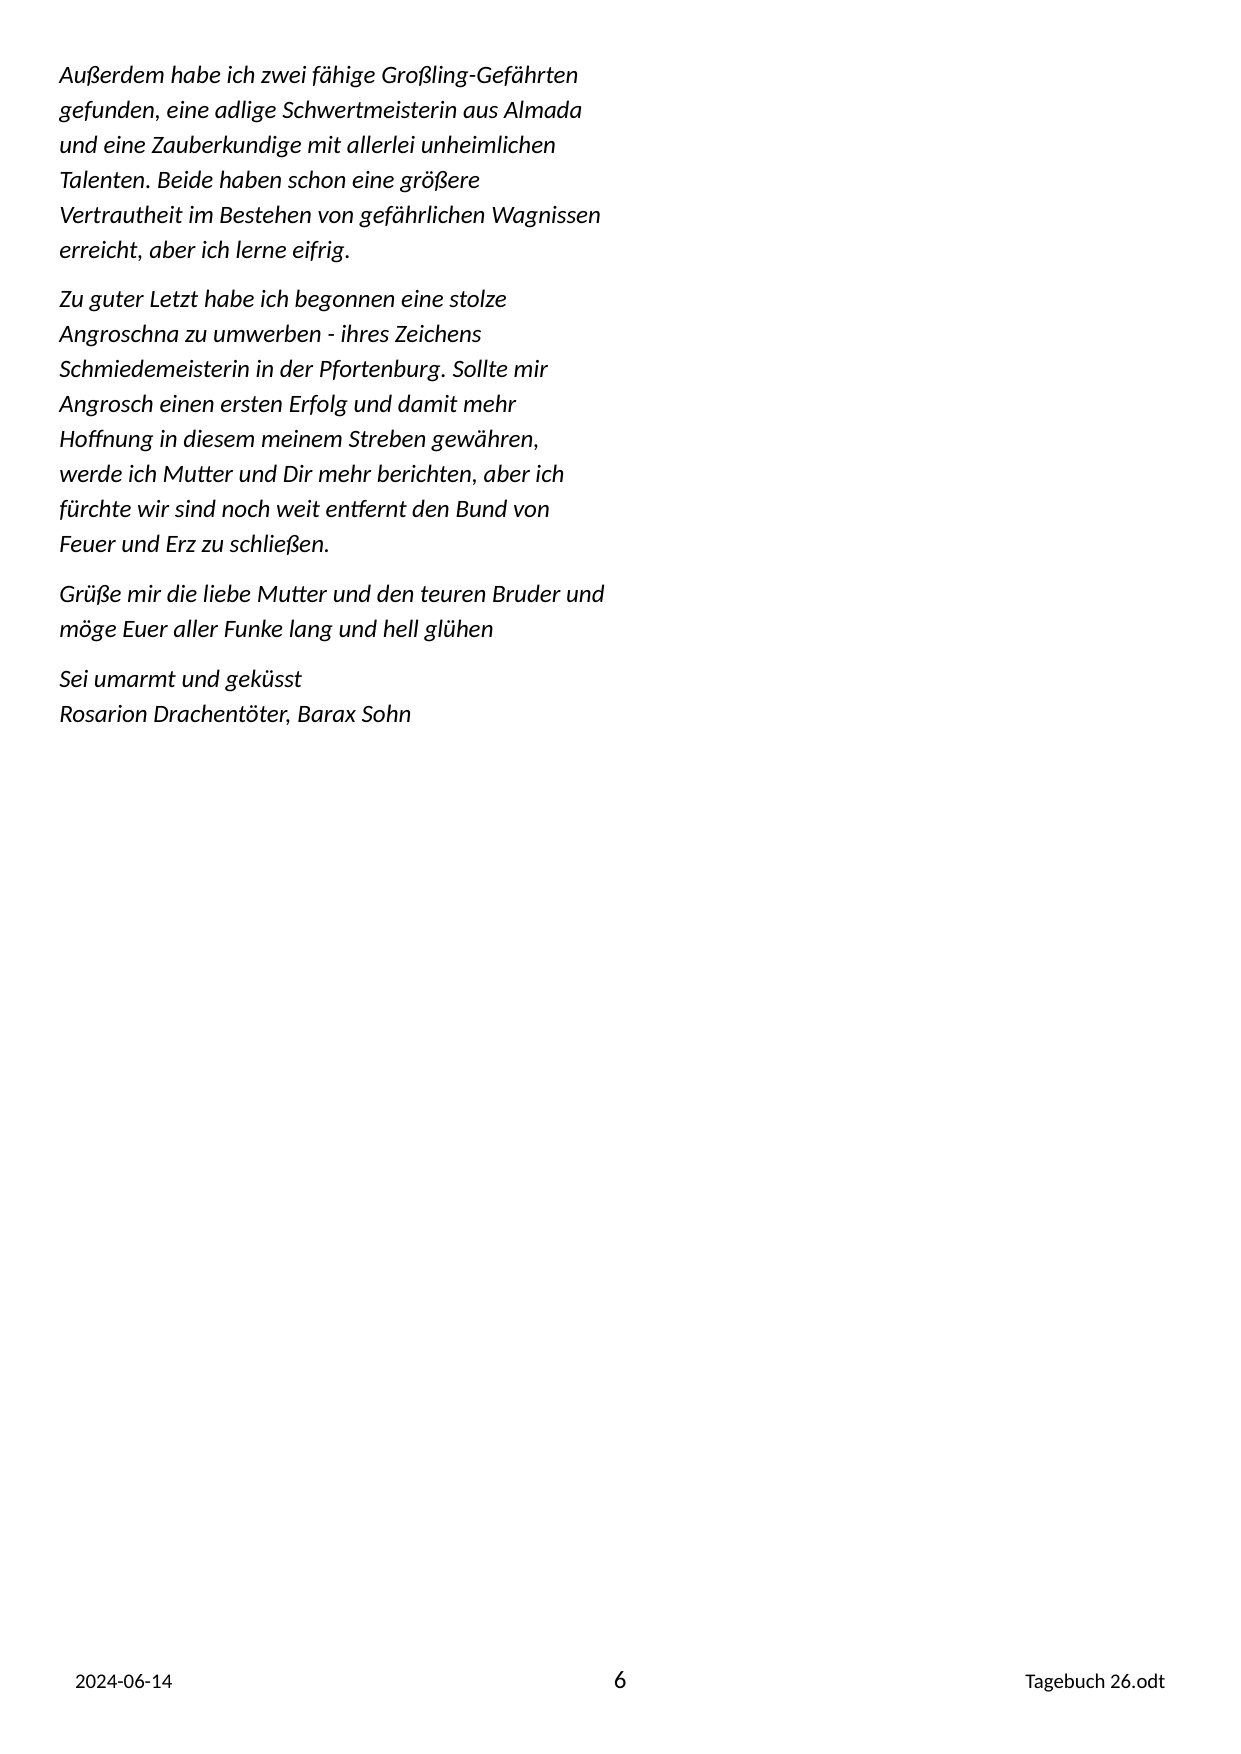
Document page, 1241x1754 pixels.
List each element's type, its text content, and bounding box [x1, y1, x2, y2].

text Sei umarmt und geküsst Rosarion Drachentöter, Barax Sohn [59, 663, 605, 728]
text Außerdem habe ich zwei fähige Großling-Gefährten gefunden, eine adlige Schwertmeisterin aus Almada und eine Zauberkundige mit allerlei unheimlichen Talenten. Beide haben schon eine größere Vertrautheit im Bestehen von gefährlichen Wagnissen erreicht, aber ich lerne eifrig. [59, 59, 605, 264]
text Zu guter Letzt habe ich begonnen eine stolze Angroschna zu umwerben - ihres Zeichens Schmiedemeisterin in der Pfortenburg. Sollte mir Angrosch einen ersten Erfolg und damit mehr Hoffnung in diesem meinem Streben gewähren, werde ich Mutter und Dir mehr berichten, aber ich fürchte wir sind noch weit entfernt den Bund von Feuer und Erz zu schließen. [59, 284, 605, 559]
text Grüße mir die liebe Mutter und den teuren Bruder und möge Euer aller Funke lang und hell glühen [59, 578, 605, 644]
